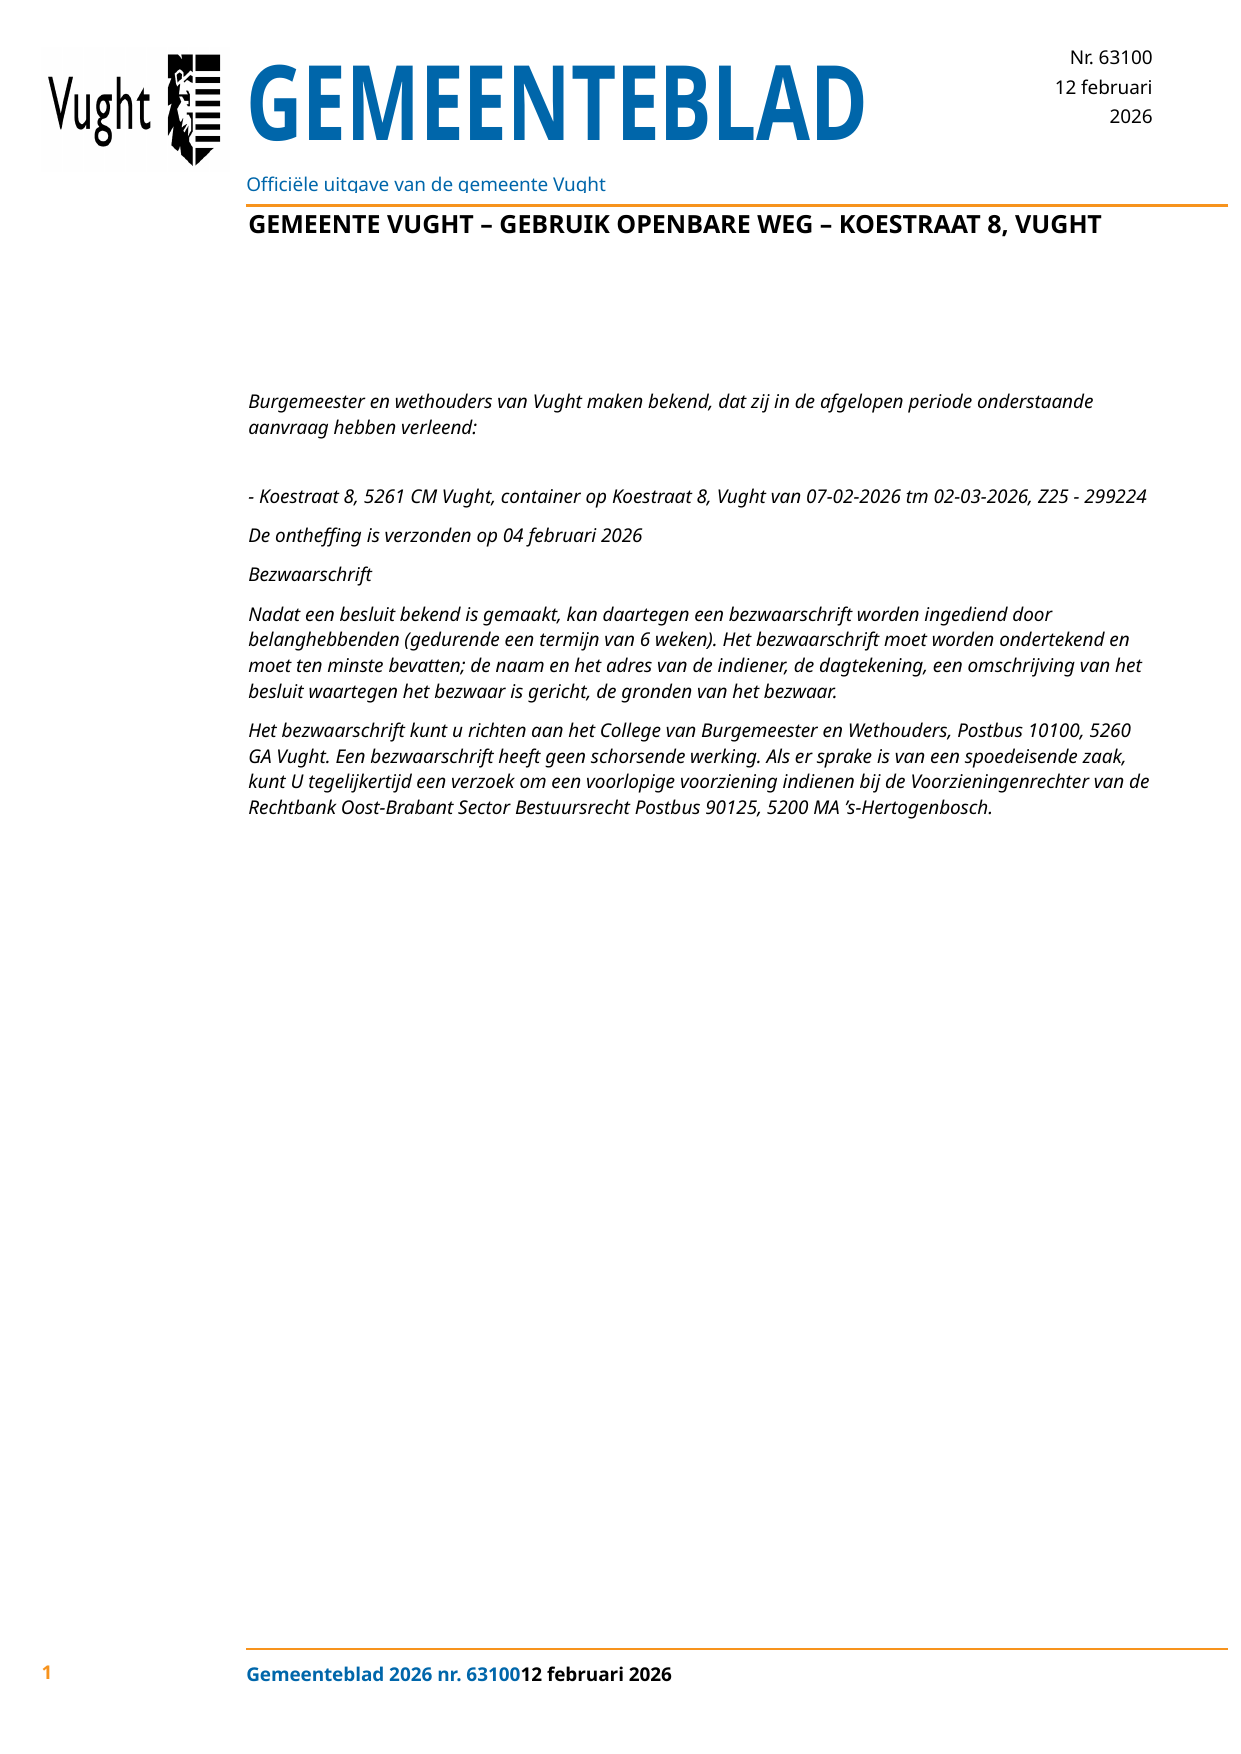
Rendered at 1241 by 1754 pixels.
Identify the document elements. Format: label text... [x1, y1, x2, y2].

text GEMEENTE VUGHT – GEBRUIK OPENBARE WEG – KOESTRAAT 8, VUGHT [248, 207, 1152, 241]
text Nadat een besluit bekend is gemaakt, kan daartegen een bezwaarschrift worden ingediend door belanghebbenden (gedurende een termijn van 6 weken). Het bezwaarschrift moet worden ondertekend en moet ten minste bevatten; de naam en het adres van de indiener, de dagtekening, een omschrijving van het besluit waartegen het bezwaar is gericht, de gronden van het bezwaar. [248, 601, 1152, 704]
text De ontheffing is verzonden op 04 februari 2026 [248, 522, 1152, 548]
text Bezwaarschrift [248, 562, 1152, 587]
text - Koestraat 8, 5261 CM Vught, container op Koestraat 8, Vught van 07-02-2026 tm 02-03-2026, Z25 - 299224 [248, 483, 1152, 509]
text Het bezwaarschrift kunt u richten aan het College van Burgemeester en Wethouders, Postbus 10100, 5260 GA Vught. Een bezwaarschrift heeft geen schorsende werking. Als er sprake is van een spoedeisende zaak, kunt U tegelijkertijd een verzoek om een voorlopige voorziening indienen bij de Voorzieningenrechter van de Rechtbank Oost-Brabant Sector Bestuursrecht Postbus 90125, 5200 MA ’s-Hertogenbosch. [248, 717, 1152, 820]
text Burgemeester en wethouders van Vught maken bekend, dat zij in de afgelopen periode onderstaande aanvraag hebben verleend: [248, 388, 1152, 440]
picture [41, 47, 231, 172]
